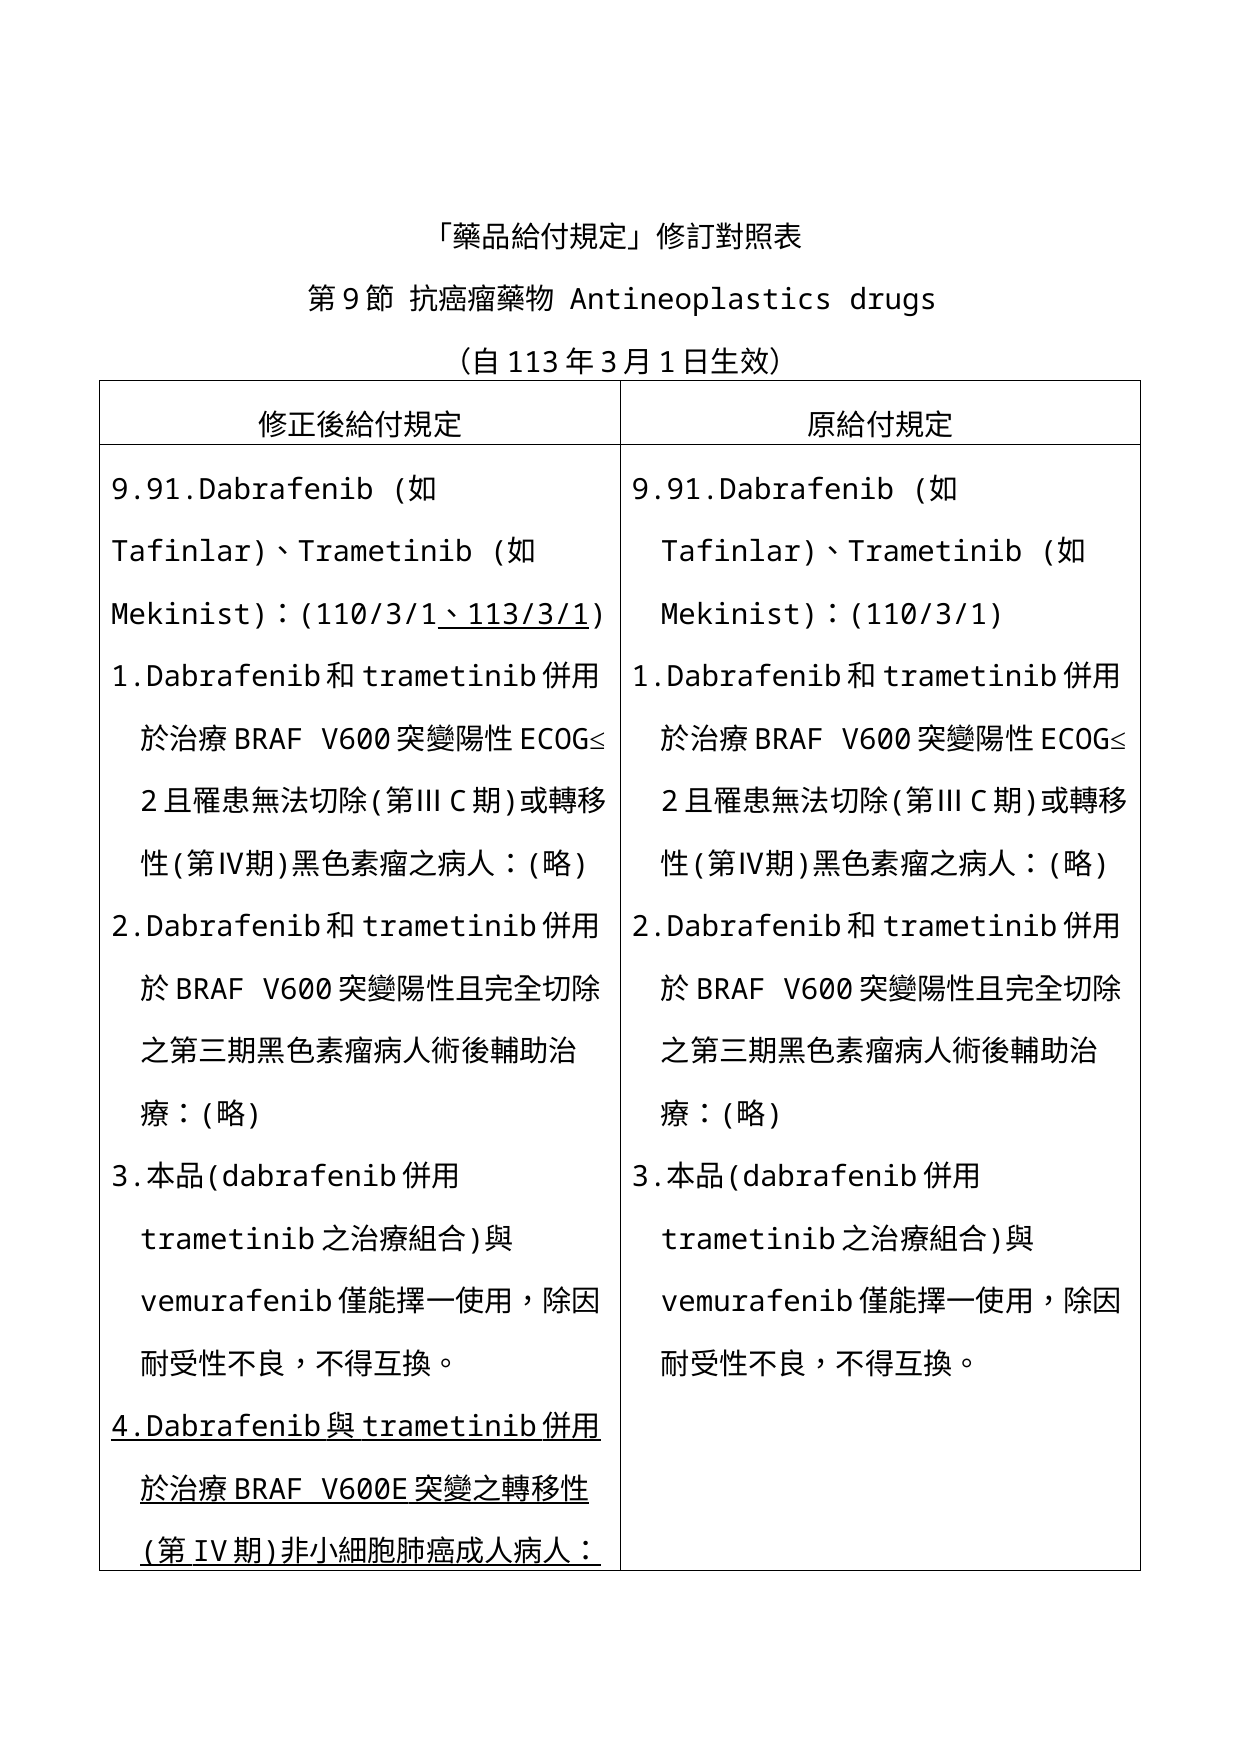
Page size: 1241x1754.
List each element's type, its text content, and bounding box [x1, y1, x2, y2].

text 第9節 抗癌瘤藥物 Antineoplastics drugs [187, 255, 1053, 318]
table_cell 9.91.Dabrafenib (如Tafinlar)、Trametinib (如Mekinist)：(110/3/1、113/3/1) 1.Dabrafenib和trametinib併用於治療BRAF V600突變陽性ECOG≤ 2且罹患無法切除(第ⅢC期)或轉移性(第Ⅳ期)黑色素瘤之病人：(略) 2.Dabrafenib和trametinib併用於BRAF V600突變陽性且完全切除之第三期黑色素瘤病人術後輔助治療：(略) 3.本品(dabrafenib併用trametinib之治療組合)與vemurafenib僅能擇一使用，除因耐受性不良，不得互換。 4.Dabrafenib與trametinib併用於治療BRAF V600E突變之轉移性(第IV期)非小細胞肺癌成人病人： [100, 445, 620, 1570]
text （自113年3月1日生效） [187, 318, 1053, 380]
text 「藥品給付規定」修訂對照表 [187, 193, 1053, 255]
table_header 修正後給付規定 [100, 381, 620, 444]
table_cell 9.91.Dabrafenib (如Tafinlar)、Trametinib (如Mekinist)：(110/3/1) 1.Dabrafenib和trametinib併用於治療BRAF V600突變陽性ECOG≤ 2且罹患無法切除(第ⅢC期)或轉移性(第Ⅳ期)黑色素瘤之病人：(略) 2.Dabrafenib和trametinib併用於BRAF V600突變陽性且完全切除之第三期黑色素瘤病人術後輔助治療：(略) 3.本品(dabrafenib併用trametinib之治療組合)與vemurafenib僅能擇一使用，除因耐受性不良，不得互換。 [621, 445, 1140, 1570]
table_header 原給付規定 [621, 381, 1140, 444]
